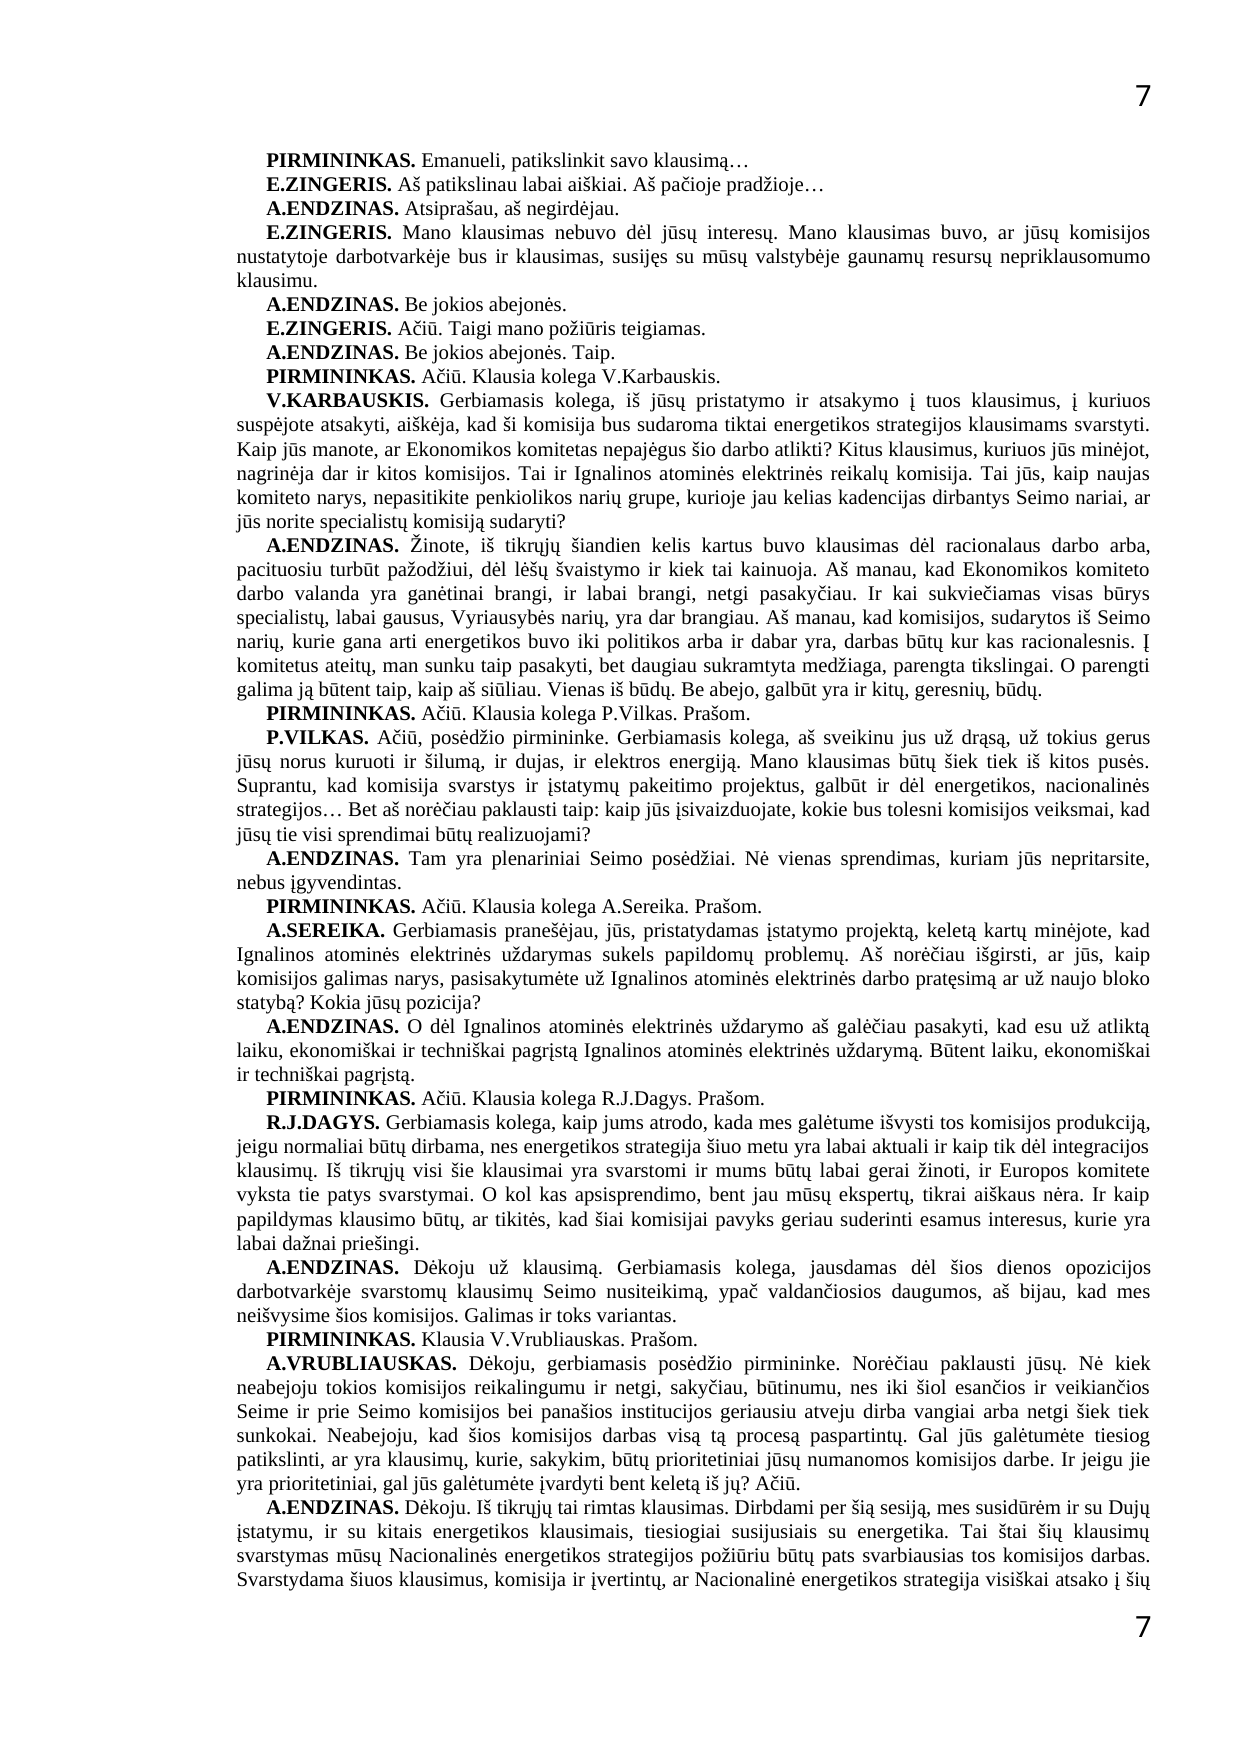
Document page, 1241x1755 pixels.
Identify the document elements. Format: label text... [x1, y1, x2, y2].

text A.SEREIKA. Gerbiamasis pranešėjau, jūs, pristatydamas įstatymo projektą, keletą kartų minėjote, kad Ignalinos atominės elektrinės uždarymas sukels papildomų problemų. Aš norėčiau išgirsti, ar jūs, kaip komisijos galimas narys, pasisakytumėte už Ignalinos atominės elektrinės darbo pratęsimą ar už naujo bloko statybą? Kokia jūsų pozicija? [236, 918, 1152, 1014]
text A.ENDZINAS. Žinote, iš tikrųjų šiandien kelis kartus buvo klausimas dėl racionalaus darbo arba, pacituosiu turbūt pažodžiui, dėl lėšų švaistymo ir kiek tai kainuoja. Aš manau, kad Ekonomikos komiteto darbo valanda yra ganėtinai brangi, ir labai brangi, netgi pasakyčiau. Ir kai sukviečiamas visas būrys specialistų, labai gausus, Vyriausybės narių, yra dar brangiau. Aš manau, kad komisijos, sudarytos iš Seimo narių, kurie gana arti energetikos buvo iki politikos arba ir dabar yra, darbas būtų kur kas racionalesnis. Į komitetus ateitų, man sunku taip pasakyti, bet daugiau sukramtyta medžiaga, parengta tikslingai. O parengti galima ją būtent taip, kaip aš siūliau. Vienas iš būdų. Be abejo, galbūt yra ir kitų, geresnių, būdų. [236, 533, 1152, 701]
text P.VILKAS. Ačiū, posėdžio pirmininke. Gerbiamasis kolega, aš sveikinu jus už drąsą, už tokius gerus jūsų norus kuruoti ir šilumą, ir dujas, ir elektros energiją. Mano klausimas būtų šiek tiek iš kitos pusės. Suprantu, kad komisija svarstys ir įstatymų pakeitimo projektus, galbūt ir dėl energetikos, nacionalinės strategijos… Bet aš norėčiau paklausti taip: kaip jūs įsivaizduojate, kokie bus tolesni komisijos veiksmai, kad jūsų tie visi sprendimai būtų realizuojami? [236, 725, 1152, 846]
text A.VRUBLIAUSKAS. Dėkoju, gerbiamasis posėdžio pirmininke. Norėčiau paklausti jūsų. Nė kiek neabejoju tokios komisijos reikalingumu ir netgi, sakyčiau, būtinumu, nes iki šiol esančios ir veikiančios Seime ir prie Seimo komisijos bei panašios institucijos geriausiu atveju dirba vangiai arba netgi šiek tiek sunkokai. Neabejoju, kad šios komisijos darbas visą tą procesą paspartintų. Gal jūs galėtumėte tiesiog patikslinti, ar yra klausimų, kurie, sakykim, būtų prioritetiniai jūsų numanomos komisijos darbe. Ir jeigu jie yra prioritetiniai, gal jūs galėtumėte įvardyti bent keletą iš jų? Ačiū. [236, 1351, 1152, 1495]
text PIRMININKAS. Emanueli, patikslinkit savo klausimą… [236, 148, 1152, 172]
text A.ENDZINAS. O dėl Ignalinos atominės elektrinės uždarymo aš galėčiau pasakyti, kad esu už atliktą laiku, ekonomiškai ir techniškai pagrįstą Ignalinos atominės elektrinės uždarymą. Būtent laiku, ekonomiškai ir techniškai pagrįstą. [236, 1014, 1152, 1086]
text E.ZINGERIS. Ačiū. Taigi mano požiūris teigiamas. [236, 316, 1152, 340]
text PIRMININKAS. Ačiū. Klausia kolega P.Vilkas. Prašom. [236, 701, 1152, 725]
text E.ZINGERIS. Aš patikslinau labai aiškiai. Aš pačioje pradžioje… [236, 172, 1152, 196]
text A.ENDZINAS. Tam yra plenariniai Seimo posėdžiai. Nė vienas sprendimas, kuriam jūs nepritarsite, nebus įgyvendintas. [236, 846, 1152, 894]
text A.ENDZINAS. Dėkoju už klausimą. Gerbiamasis kolega, jausdamas dėl šios dienos opozicijos darbotvarkėje svarstomų klausimų Seimo nusiteikimą, ypač valdančiosios daugumos, aš bijau, kad mes neišvysime šios komisijos. Galimas ir toks variantas. [236, 1254, 1152, 1327]
text A.ENDZINAS. Atsiprašau, aš negirdėjau. [236, 196, 1152, 220]
text PIRMININKAS. Ačiū. Klausia kolega V.Karbauskis. [236, 364, 1152, 388]
text A.ENDZINAS. Be jokios abejonės. Taip. [236, 340, 1152, 364]
text R.J.DAGYS. Gerbiamasis kolega, kaip jums atrodo, kada mes galėtume išvysti tos komisijos produkciją, jeigu normaliai būtų dirbama, nes energetikos strategija šiuo metu yra labai aktuali ir kaip tik dėl integracijos klausimų. Iš tikrųjų visi šie klausimai yra svarstomi ir mums būtų labai gerai žinoti, ir Europos komitete vyksta tie patys svarstymai. O kol kas apsisprendimo, bent jau mūsų ekspertų, tikrai aiškaus nėra. Ir kaip papildymas klausimo būtų, ar tikitės, kad šiai komisijai pavyks geriau suderinti esamus interesus, kurie yra labai dažnai priešingi. [236, 1110, 1152, 1254]
text A.ENDZINAS. Dėkoju. Iš tikrųjų tai rimtas klausimas. Dirbdami per šią sesiją, mes susidūrėm ir su Dujų įstatymu, ir su kitais energetikos klausimais, tiesiogiai susijusiais su energetika. Tai štai šių klausimų svarstymas mūsų Nacionalinės energetikos strategijos požiūriu būtų pats svarbiausias tos komisijos darbas. Svarstydama šiuos klausimus, komisija ir įvertintų, ar Nacionalinė energetikos strategija visiškai atsako į šių [236, 1495, 1152, 1591]
text PIRMININKAS. Ačiū. Klausia kolega A.Sereika. Prašom. [236, 894, 1152, 918]
text E.ZINGERIS. Mano klausimas nebuvo dėl jūsų interesų. Mano klausimas buvo, ar jūsų komisijos nustatytoje darbotvarkėje bus ir klausimas, susijęs su mūsų valstybėje gaunamų resursų nepriklausomumo klausimu. [236, 220, 1152, 292]
text PIRMININKAS. Ačiū. Klausia kolega R.J.Dagys. Prašom. [236, 1086, 1152, 1110]
text PIRMININKAS. Klausia V.Vrubliauskas. Prašom. [236, 1327, 1152, 1351]
text V.KARBAUSKIS. Gerbiamasis kolega, iš jūsų pristatymo ir atsakymo į tuos klausimus, į kuriuos suspėjote atsakyti, aiškėja, kad ši komisija bus sudaroma tiktai energetikos strategijos klausimams svarstyti. Kaip jūs manote, ar Ekonomikos komitetas nepajėgus šio darbo atlikti? Kitus klausimus, kuriuos jūs minėjot, nagrinėja dar ir kitos komisijos. Tai ir Ignalinos atominės elektrinės reikalų komisija. Tai jūs, kaip naujas komiteto narys, nepasitikite penkiolikos narių grupe, kurioje jau kelias kadencijas dirbantys Seimo nariai, ar jūs norite specialistų komisiją sudaryti? [236, 388, 1152, 533]
text A.ENDZINAS. Be jokios abejonės. [236, 292, 1152, 316]
